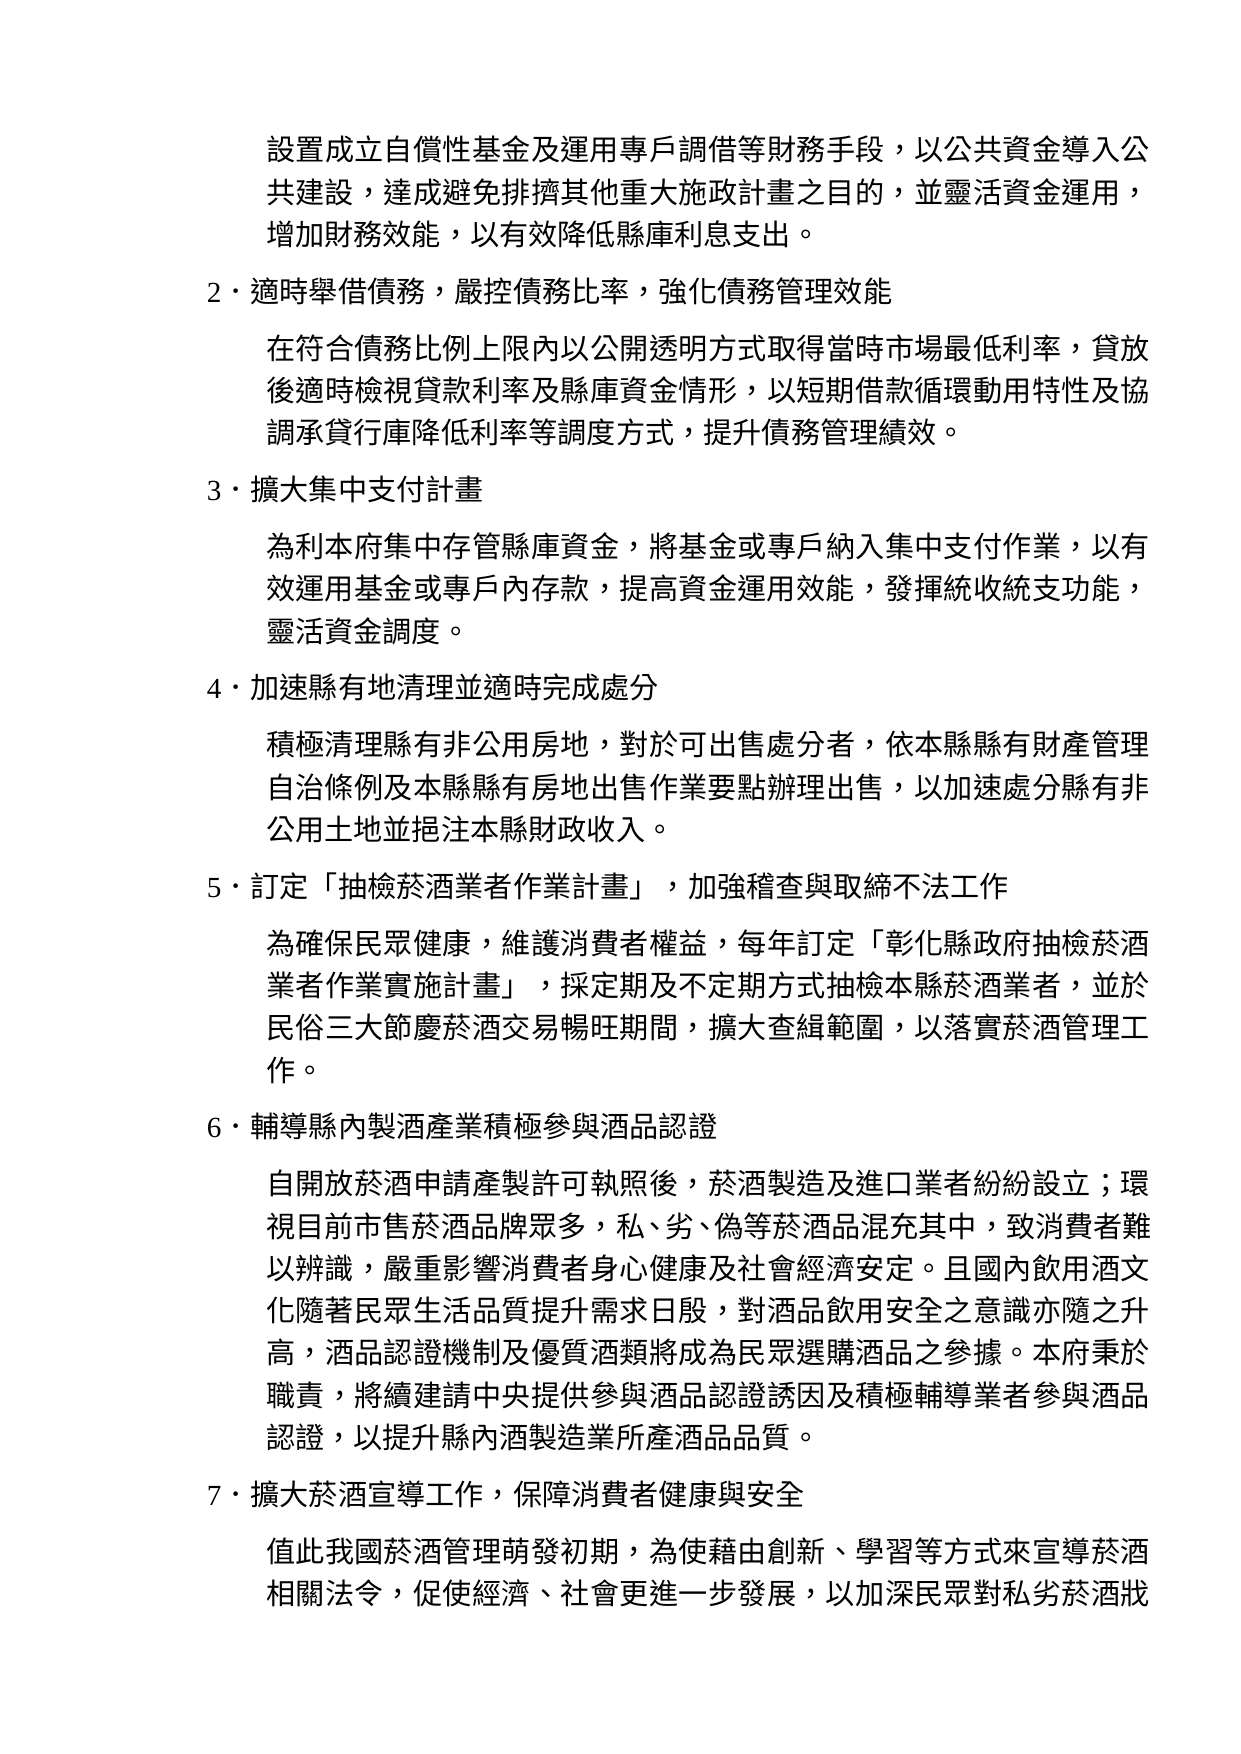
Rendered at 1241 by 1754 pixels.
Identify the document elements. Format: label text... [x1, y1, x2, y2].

list 適時舉借債務，嚴控債務比率，強化債務管理效能 [207, 268, 1152, 311]
text 在符合債務比例上限內以公開透明方式取得當時市場最低利率，貸放後適時檢視貸款利率及縣庫資金情形，以短期借款循環動用特性及協調承貸行庫降低利率等調度方式，提升債務管理績效。 [266, 325, 1152, 452]
list 加速縣有地清理並適時完成處分 [207, 665, 1152, 707]
text 值此我國菸酒管理萌發初期，為使藉由創新、學習等方式來宣導菸酒相關法令，促使經濟、社會更進一步發展，以加深民眾對私劣菸酒戕 [266, 1528, 1152, 1613]
text 為利本府集中存管縣庫資金，將基金或專戶納入集中支付作業，以有效運用基金或專戶內存款，提高資金運用效能，發揮統收統支功能，靈活資金調度。 [266, 524, 1152, 651]
text 為確保民眾健康，維護消費者權益，每年訂定「彰化縣政府抽檢菸酒業者作業實施計畫」，採定期及不定期方式抽檢本縣菸酒業者，並於民俗三大節慶菸酒交易暢旺期間，擴大查緝範圍，以落實菸酒管理工作。 [266, 920, 1152, 1089]
text 自開放菸酒申請產製許可執照後，菸酒製造及進口業者紛紛設立；環視目前市售菸酒品牌眾多，私、劣、偽等菸酒品混充其中，致消費者難以辨識，嚴重影響消費者身心健康及社會經濟安定。且國內飲用酒文化隨著民眾生活品質提升需求日殷，對酒品飲用安全之意識亦隨之升高，酒品認證機制及優質酒類將成為民眾選購酒品之參據。本府秉於職責，將續建請中央提供參與酒品認證誘因及積極輔導業者參與酒品認證，以提升縣內酒製造業所產酒品品質。 [266, 1161, 1152, 1457]
list 訂定「抽檢菸酒業者作業計畫」，加強稽查與取締不法工作 [207, 863, 1152, 906]
text 積極清理縣有非公用房地，對於可出售處分者，依本縣縣有財產管理自治條例及本縣縣有房地出售作業要點辦理出售，以加速處分縣有非公用土地並挹注本縣財政收入。 [266, 722, 1152, 849]
list 擴大集中支付計畫 [207, 467, 1152, 509]
list 輔導縣內製酒產業積極參與酒品認證 [207, 1104, 1152, 1146]
list 擴大菸酒宣導工作，保障消費者健康與安全 [207, 1472, 1152, 1514]
text 設置成立自償性基金及運用專戶調借等財務手段，以公共資金導入公共建設，達成避免排擠其他重大施政計畫之目的，並靈活資金運用，增加財務效能，以有效降低縣庫利息支出。 [266, 127, 1152, 254]
